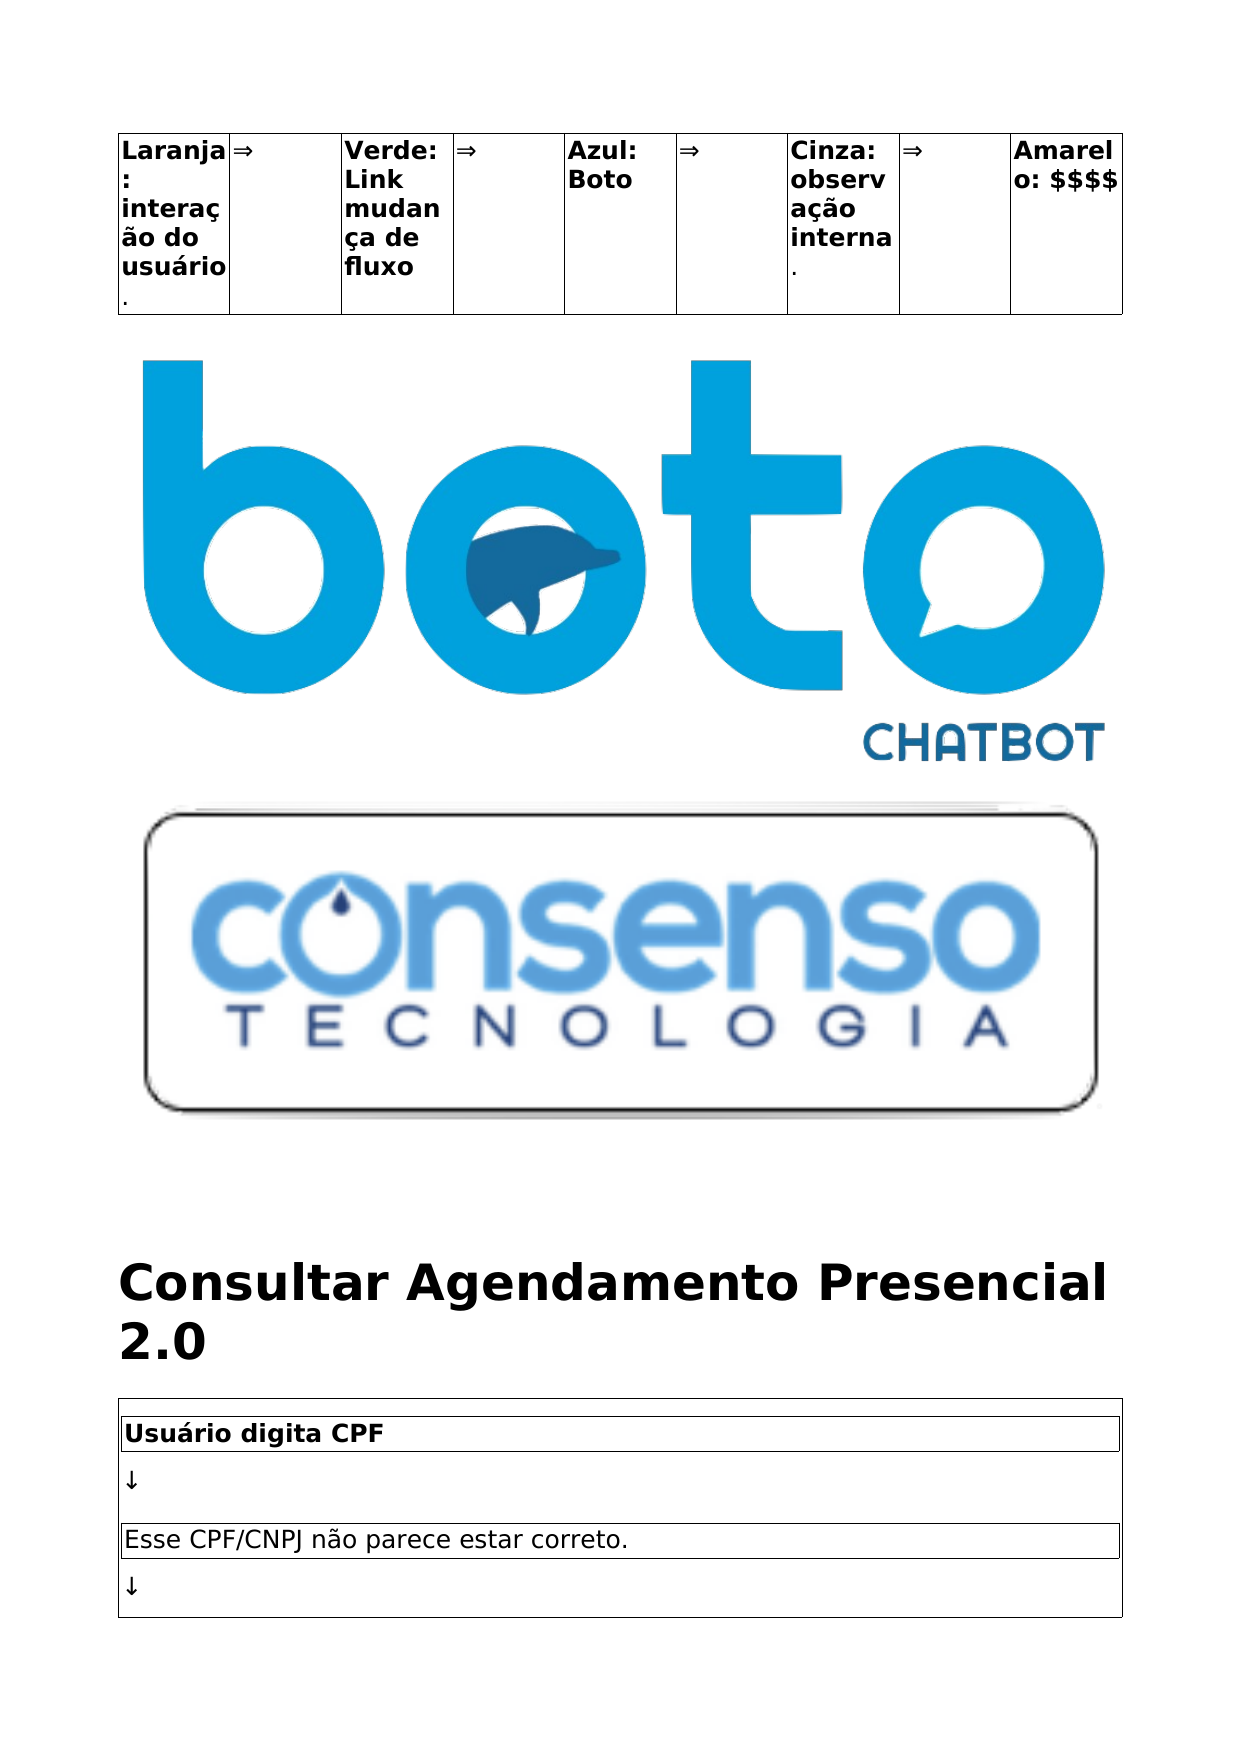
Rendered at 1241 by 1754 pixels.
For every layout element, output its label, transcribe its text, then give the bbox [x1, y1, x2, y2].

table_header Laranja: interação do usuário. [119, 134, 229, 314]
table_header ⇒ [677, 134, 787, 314]
table_header ↓ ↓ [119, 1399, 1122, 1617]
table_header Verde: Link mudança de fluxo [342, 134, 453, 314]
table_header Amarelo: $$$$ [1011, 134, 1122, 314]
picture [118, 328, 1123, 785]
picture [118, 797, 1123, 1147]
table_header Usuário digita CPF [122, 1417, 1119, 1451]
table_header ⇒ [230, 134, 341, 314]
table_header Esse CPF/CNPJ não parece estar correto. [122, 1524, 1119, 1557]
table_header ⇒ [900, 134, 1010, 314]
table_header Azul: Boto [565, 134, 676, 314]
table_header ⇒ [454, 134, 564, 314]
table_header Cinza: observação interna. [788, 134, 899, 314]
subtitle Consultar Agendamento Presencial 2.0 [118, 1254, 1122, 1371]
